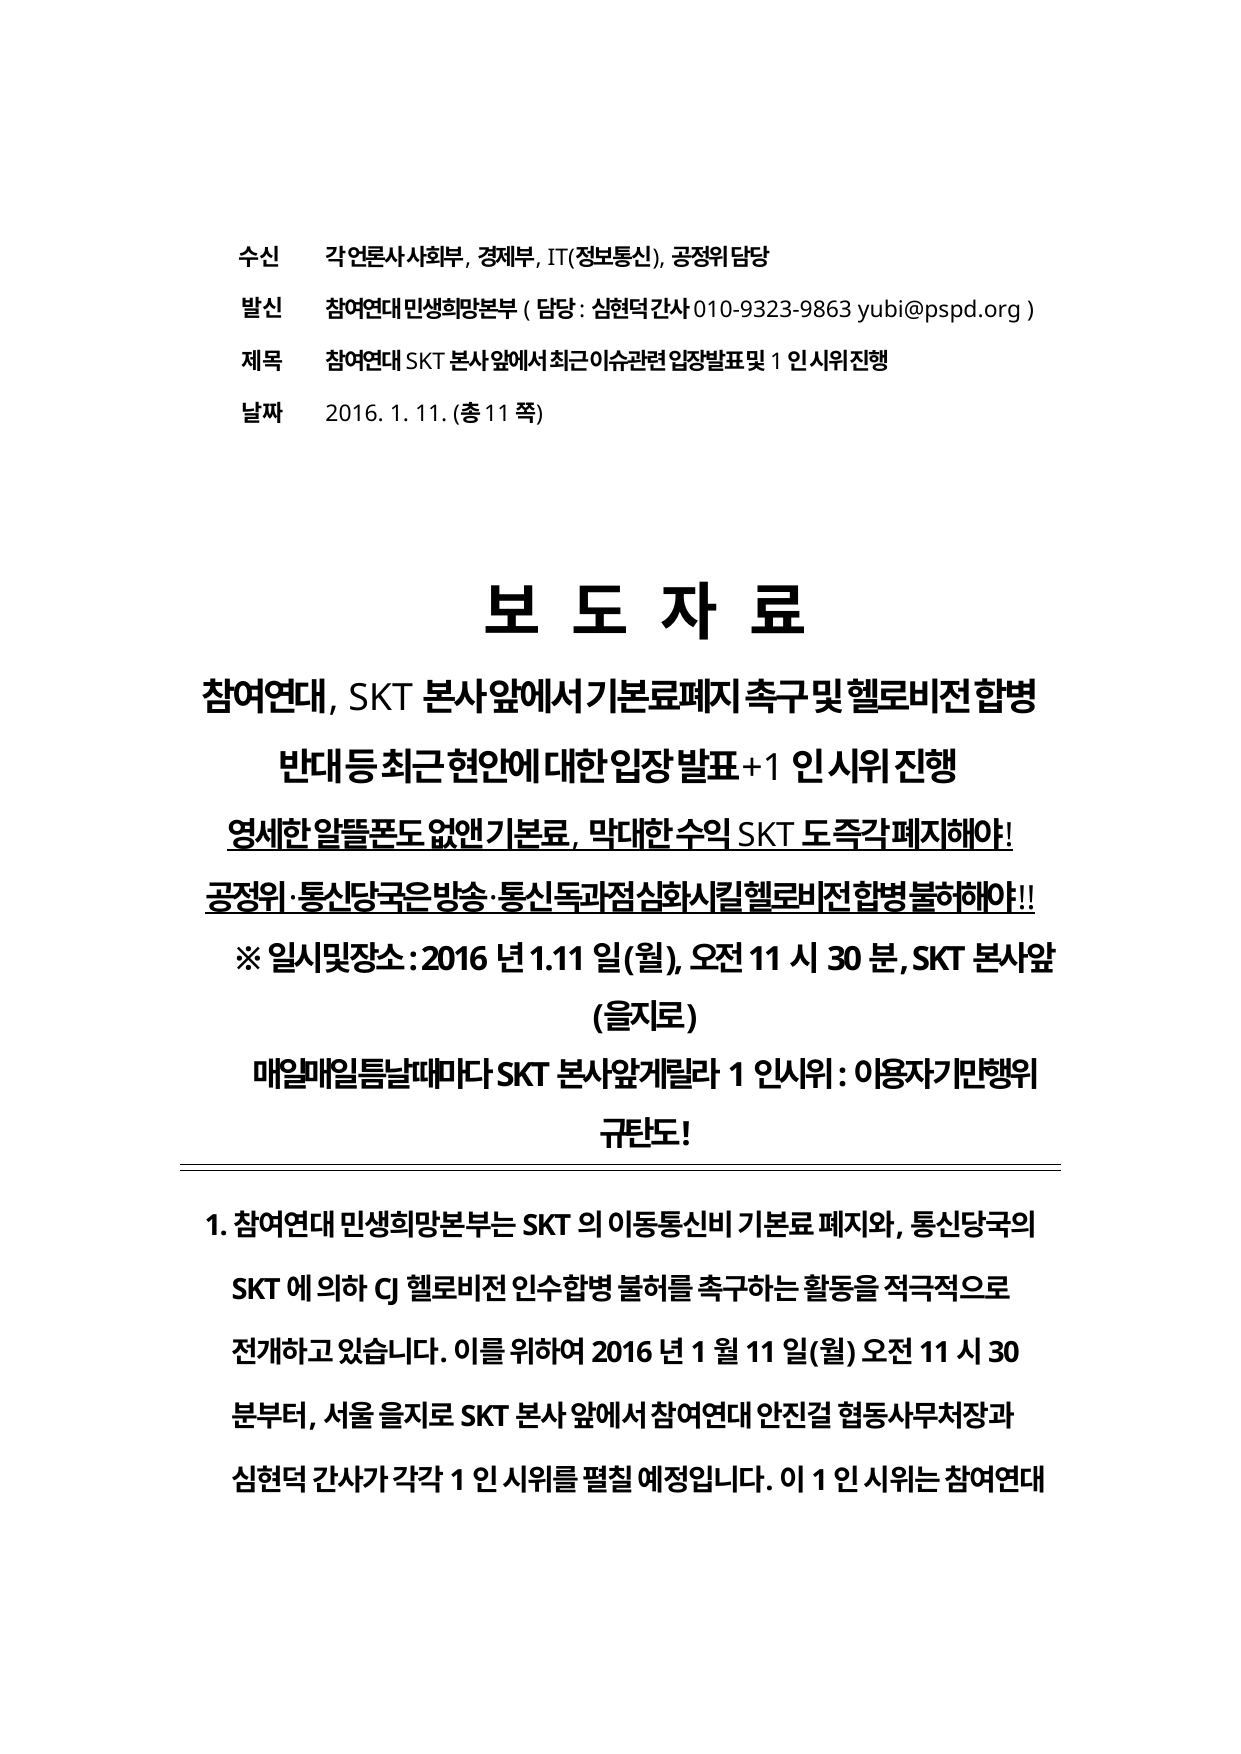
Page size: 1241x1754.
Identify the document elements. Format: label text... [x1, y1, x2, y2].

table_header 수 신 [204, 236, 322, 287]
table_cell 제 목 [204, 340, 322, 392]
table_cell 참여연대 SKT본사 앞에서 최근 이슈관련 입장발표 및 1인 시위 진행 [322, 340, 1085, 392]
table_cell 보도자료 [204, 550, 1085, 663]
table_cell ※ 일시 및 장소 : 2016년 1.11일(월), 오전 11시30분, SKT본사 앞(을지로) 매일매일 틈날 때마다 SKT본사 앞 게릴라1인시위 : 이용자 기만행위 규탄도! [180, 929, 1061, 1164]
text 1. 참여연대 민생희망본부는 SKT의 이동통신비 기본료 폐지와, 통신당국의 SKT에 의하 CJ헬로비전 인수합병 불허를 촉구하는 활동을 적극적으로 전개하고 있습니다. 이를 위하여 2016년 1월 11일(월) 오전 11시 30분부터, 서울 을지로 SKT 본사 앞에서 참여연대 안진걸 협동사무처장과 심현덕 간사가 각각 1인 시위를 펼칠 예정입니다. 이 1인 시위는 참여연대 [204, 1202, 1063, 1498]
table_cell 발 신 [204, 288, 322, 339]
table_cell 2016. 1. 11. (총 11쪽) [322, 392, 1085, 444]
table_cell 날 짜 [204, 392, 322, 444]
table_header 각 언론사 사회부, 경제부, IT(정보통신), 공정위 담당 [322, 236, 1085, 287]
table_cell [204, 444, 1085, 550]
table_cell 참여연대 민생희망본부 ( 담당 : 심현덕 간사 010-9323-9863 yubi@pspd.org ) [322, 288, 1085, 339]
table_header 참여연대, SKT 본사 앞에서 기본료폐지 촉구 및 헬로비전 합병 반대 등 최근 현안에 대한 입장 발표+1인 시위 진행 영세한 알뜰폰도 없앤 기본료, 막대한 수익 SKT도 즉각 폐지해야! 공정위·통신당국은 방송·통신 독과점 심화시킬 헬로비전 합병 불허해야!! [180, 664, 1061, 929]
